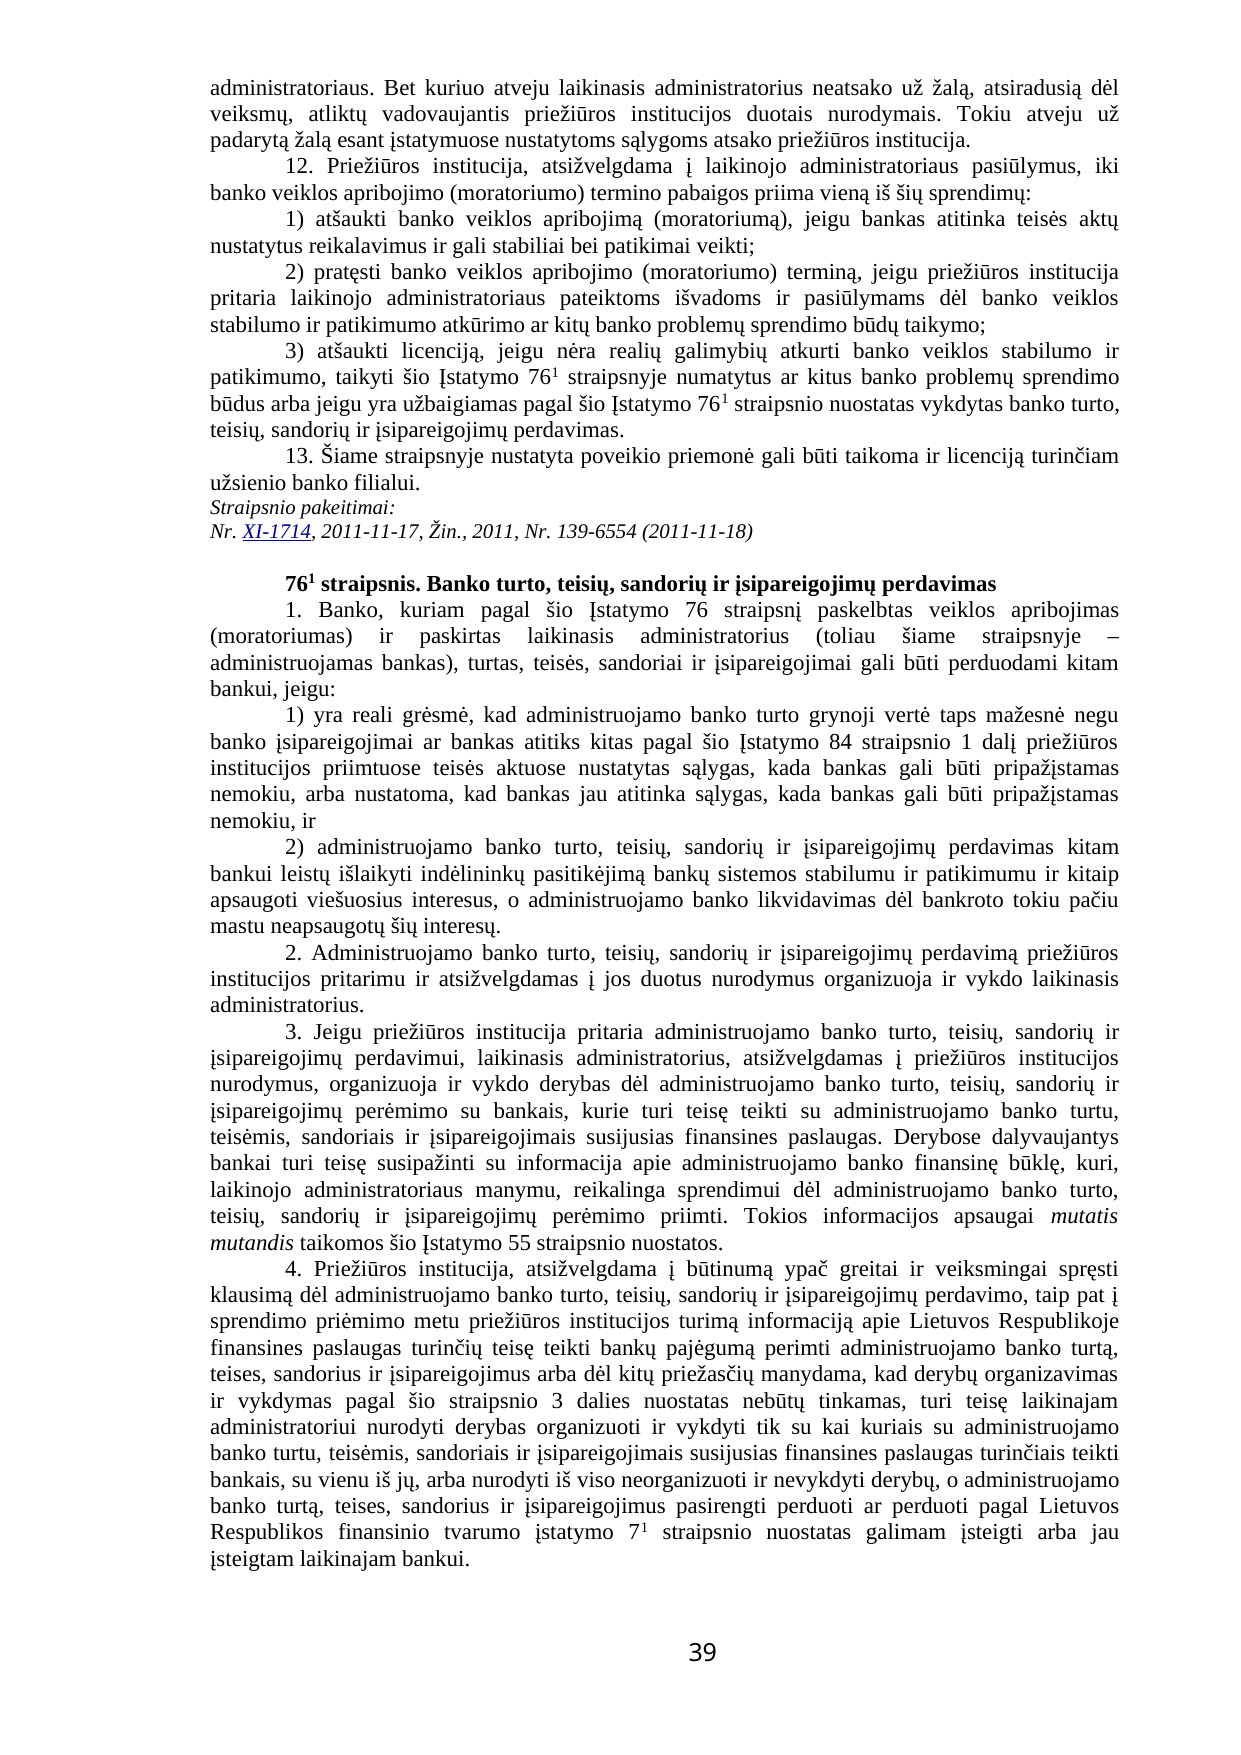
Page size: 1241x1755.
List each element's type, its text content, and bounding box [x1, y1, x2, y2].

text 1) yra reali grėsmė, kad administruojamo banko turto grynoji vertė taps mažesnė negu banko įsipareigojimai ar bankas atitiks kitas pagal šio Įstatymo 84 straipsnio 1 dalį priežiūros institucijos priimtuose teisės aktuose nustatytas sąlygas, kada bankas gali būti pripažįstamas nemokiu, arba nustatoma, kad bankas jau atitinka sąlygas, kada bankas gali būti pripažįstamas nemokiu, ir [210, 701, 1120, 833]
text Straipsnio pakeitimai: [210, 495, 1120, 519]
text 2) pratęsti banko veiklos apribojimo (moratoriumo) terminą, jeigu priežiūros institucija pritaria laikinojo administratoriaus pateiktoms išvadoms ir pasiūlymams dėl banko veiklos stabilumo ir patikimumo atkūrimo ar kitų banko problemų sprendimo būdų taikymo; [210, 258, 1120, 337]
text 2. Administruojamo banko turto, teisių, sandorių ir įsipareigojimų perdavimą priežiūros institucijos pritarimu ir atsižvelgdamas į jos duotus nurodymus organizuoja ir vykdo laikinasis administratorius. [210, 939, 1120, 1018]
text 12. Priežiūros institucija, atsižvelgdama į laikinojo administratoriaus pasiūlymus, iki banko veiklos apribojimo (moratoriumo) termino pabaigos priima vieną iš šių sprendimų: [210, 153, 1120, 205]
text 761 straipsnis. Banko turto, teisių, sandorių ir įsipareigojimų perdavimas [210, 570, 1120, 596]
text 3. Jeigu priežiūros institucija pritaria administruojamo banko turto, teisių, sandorių ir įsipareigojimų perdavimui, laikinasis administratorius, atsižvelgdamas į priežiūros institucijos nurodymus, organizuoja ir vykdo derybas dėl administruojamo banko turto, teisių, sandorių ir įsipareigojimų perėmimo su bankais, kurie turi teisę teikti su administruojamo banko turtu, teisėmis, sandoriais ir įsipareigojimais susijusias finansines paslaugas. Derybose dalyvaujantys bankai turi teisę susipažinti su informacija apie administruojamo banko finansinę būklę, kuri, laikinojo administratoriaus manymu, reikalinga sprendimui dėl administruojamo banko turto, teisių, sandorių ir įsipareigojimų perėmimo priimti. Tokios informacijos apsaugai mutatis mutandis taikomos šio Įstatymo 55 straipsnio nuostatos. [210, 1018, 1120, 1255]
text 13. Šiame straipsnyje nustatyta poveikio priemonė gali būti taikoma ir licenciją turinčiam užsienio banko filialui. [210, 442, 1120, 495]
text 1. Banko, kuriam pagal šio Įstatymo 76 straipsnį paskelbtas veiklos apribojimas (moratoriumas) ir paskirtas laikinasis administratorius (toliau šiame straipsnyje – administruojamas bankas), turtas, teisės, sandoriai ir įsipareigojimai gali būti perduodami kitam bankui, jeigu: [210, 596, 1120, 701]
text 3) atšaukti licenciją, jeigu nėra realių galimybių atkurti banko veiklos stabilumo ir patikimumo, taikyti šio Įstatymo 761 straipsnyje numatytus ar kitus banko problemų sprendimo būdus arba jeigu yra užbaigiamas pagal šio Įstatymo 761 straipsnio nuostatas vykdytas banko turto, teisių, sandorių ir įsipareigojimų perdavimas. [210, 337, 1120, 442]
text 1) atšaukti banko veiklos apribojimą (moratoriumą), jeigu bankas atitinka teisės aktų nustatytus reikalavimus ir gali stabiliai bei patikimai veikti; [210, 205, 1120, 258]
text 4. Priežiūros institucija, atsižvelgdama į būtinumą ypač greitai ir veiksmingai spręsti klausimą dėl administruojamo banko turto, teisių, sandorių ir įsipareigojimų perdavimo, taip pat į sprendimo priėmimo metu priežiūros institucijos turimą informaciją apie Lietuvos Respublikoje finansines paslaugas turinčių teisę teikti bankų pajėgumą perimti administruojamo banko turtą, teises, sandorius ir įsipareigojimus arba dėl kitų priežasčių manydama, kad derybų organizavimas ir vykdymas pagal šio straipsnio 3 dalies nuostatas nebūtų tinkamas, turi teisę laikinajam administratoriui nurodyti derybas organizuoti ir vykdyti tik su kai kuriais su administruojamo banko turtu, teisėmis, sandoriais ir įsipareigojimais susijusias finansines paslaugas turinčiais teikti bankais, su vienu iš jų, arba nurodyti iš viso neorganizuoti ir nevykdyti derybų, o administruojamo banko turtą, teises, sandorius ir įsipareigojimus pasirengti perduoti ar perduoti pagal Lietuvos Respublikos finansinio tvarumo įstatymo 71 straipsnio nuostatas galimam įsteigti arba jau įsteigtam laikinajam bankui. [210, 1255, 1120, 1571]
text 2) administruojamo banko turto, teisių, sandorių ir įsipareigojimų perdavimas kitam bankui leistų išlaikyti indėlininkų pasitikėjimą bankų sistemos stabilumu ir patikimumu ir kitaip apsaugoti viešuosius interesus, o administruojamo banko likvidavimas dėl bankroto tokiu pačiu mastu neapsaugotų šių interesų. [210, 833, 1120, 939]
text administratoriaus. Bet kuriuo atveju laikinasis administratorius neatsako už žalą, atsiradusią dėl veiksmų, atliktų vadovaujantis priežiūros institucijos duotais nurodymais. Tokiu atveju už padarytą žalą esant įstatymuose nustatytoms sąlygoms atsako priežiūros institucija. [210, 73, 1120, 153]
text Nr. XI-1714, 2011-11-17, Žin., 2011, Nr. 139-6554 (2011-11-18) [210, 519, 1120, 543]
